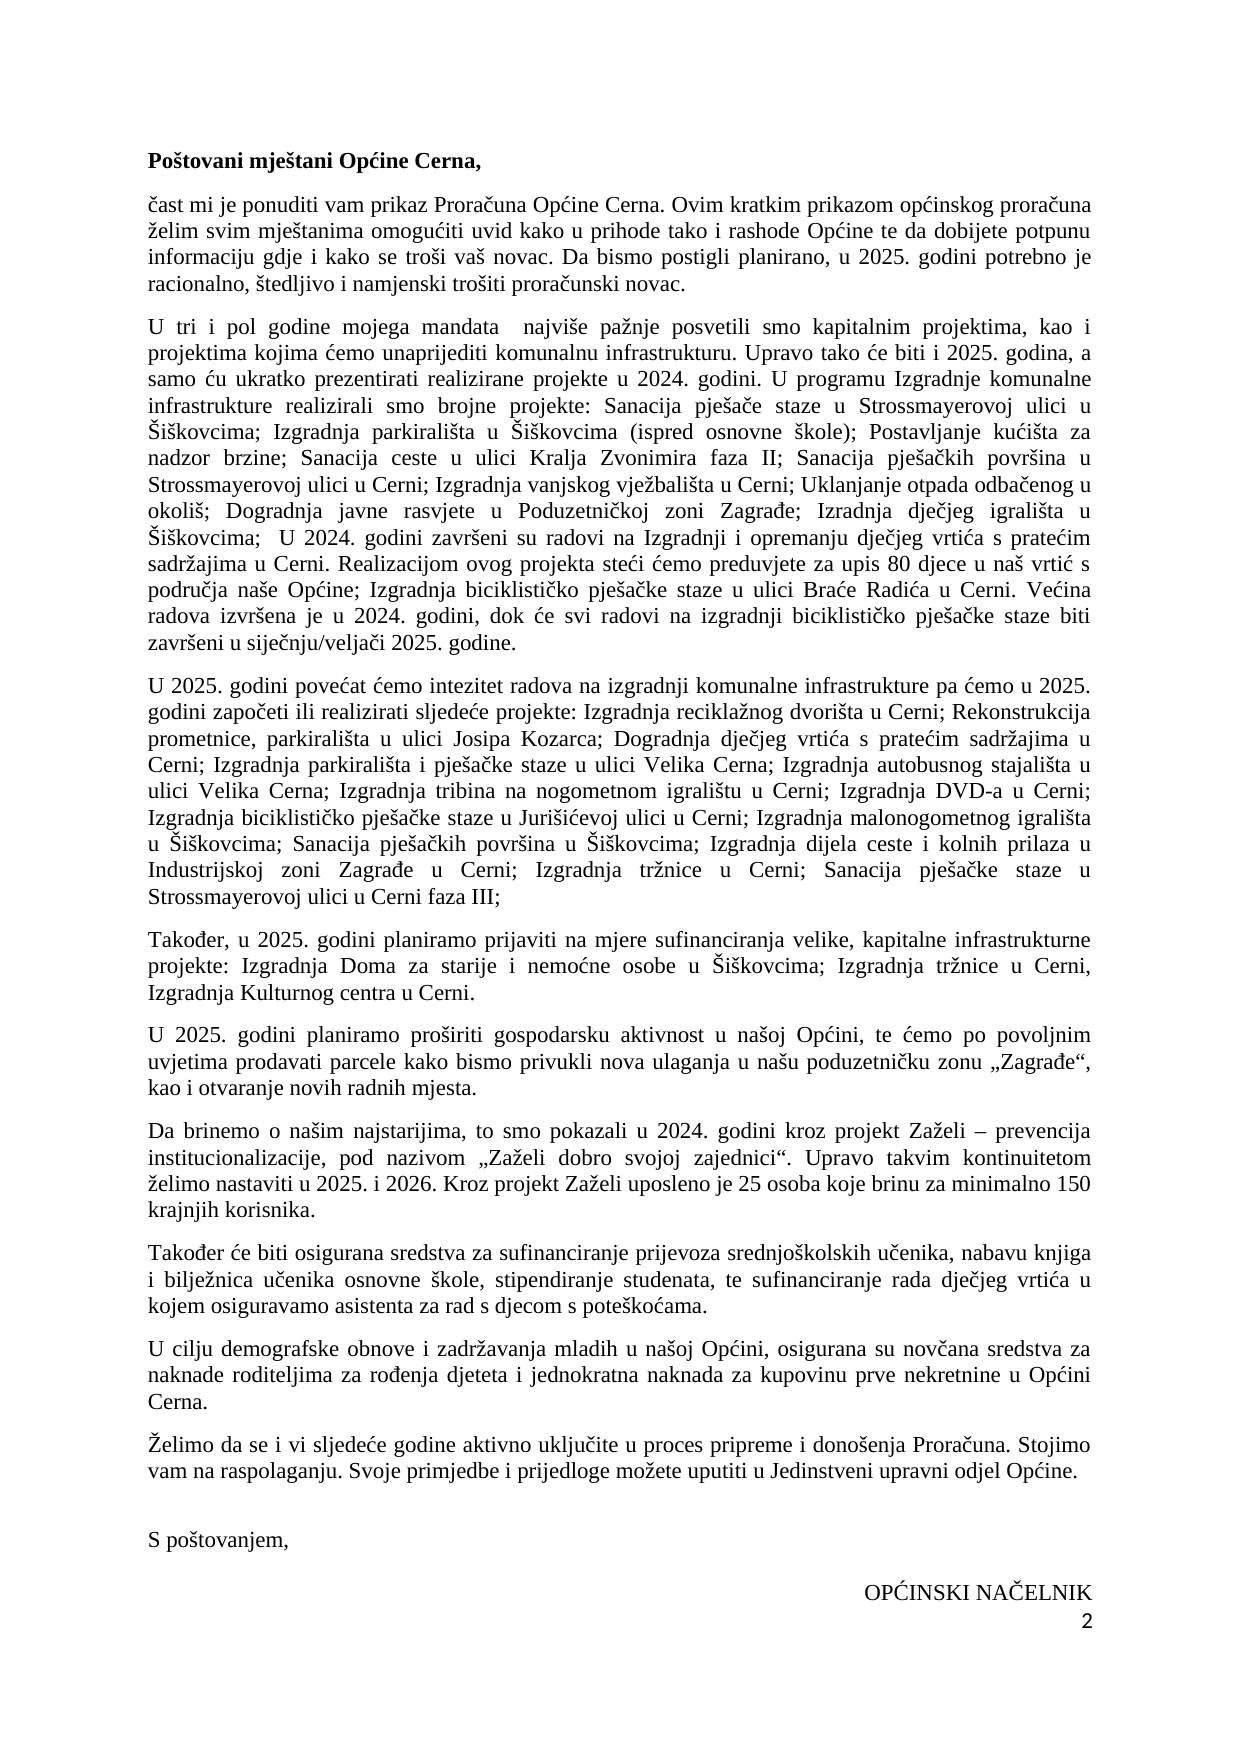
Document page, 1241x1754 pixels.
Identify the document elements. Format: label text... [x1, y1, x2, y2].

text OPĆINSKI NAČELNIK [148, 1579, 1093, 1606]
text Poštovani mještani Općine Cerna, [148, 148, 1093, 174]
text U cilju demografske obnove i zadržavanja mladih u našoj Općini, osigurana su novčana sredstva za naknade roditeljima za rođenja djeteta i jednokratna naknada za kupovinu prve nekretnine u Općini Cerna. [148, 1335, 1093, 1414]
text U 2025. godini planiramo proširiti gospodarsku aktivnost u našoj Općini, te ćemo po povoljnim uvjetima prodavati parcele kako bismo privukli nova ulaganja u našu poduzetničku zonu „Zagrađe“, kao i otvaranje novih radnih mjesta. [148, 1022, 1093, 1101]
text Također će biti osigurana sredstva za sufinanciranje prijevoza srednjoškolskih učenika, nabavu knjiga i bilježnica učenika osnovne škole, stipendiranje studenata, te sufinanciranje rada dječjeg vrtića u kojem osiguravamo asistenta za rad s djecom s poteškoćama. [148, 1239, 1093, 1318]
text U 2025. godini povećat ćemo intezitet radova na izgradnji komunalne infrastrukture pa ćemo u 2025. godini započeti ili realizirati sljedeće projekte: Izgradnja reciklažnog dvorišta u Cerni; Rekonstrukcija prometnice, parkirališta u ulici Josipa Kozarca; Dogradnja dječjeg vrtića s pratećim sadržajima u Cerni; Izgradnja parkirališta i pješačke staze u ulici Velika Cerna; Izgradnja autobusnog stajališta u ulici Velika Cerna; Izgradnja tribina na nogometnom igralištu u Cerni; Izgradnja DVD-a u Cerni; Izgradnja biciklističko pješačke staze u Jurišićevoj ulici u Cerni; Izgradnja malonogometnog igrališta u Šiškovcima; Sanacija pješačkih površina u Šiškovcima; Izgradnja dijela ceste i kolnih prilaza u Industrijskoj zoni Zagrađe u Cerni; Izgradnja tržnice u Cerni; Sanacija pješačke staze u Strossmayerovoj ulici u Cerni faza III; [148, 672, 1093, 909]
text Također, u 2025. godini planiramo prijaviti na mjere sufinanciranja velike, kapitalne infrastrukturne projekte: Izgradnja Doma za starije i nemoćne osobe u Šiškovcima; Izgradnja tržnice u Cerni, Izgradnja Kulturnog centra u Cerni. [148, 926, 1093, 1005]
text čast mi je ponuditi vam prikaz Proračuna Općine Cerna. Ovim kratkim prikazom općinskog proračuna želim svim mještanima omogućiti uvid kako u prihode tako i rashode Općine te da dobijete potpunu informaciju gdje i kako se troši vaš novac. Da bismo postigli planirano, u 2025. godini potrebno je racionalno, štedljivo i namjenski trošiti proračunski novac. [148, 191, 1093, 296]
text Da brinemo o našim najstarijima, to smo pokazali u 2024. godini kroz projekt Zaželi – prevencija institucionalizacije, pod nazivom „Zaželi dobro svojoj zajednici“. Upravo takvim kontinuitetom želimo nastaviti u 2025. i 2026. Kroz projekt Zaželi uposleno je 25 osoba koje brinu za minimalno 150 krajnjih korisnika. [148, 1117, 1093, 1223]
text S poštovanjem, [148, 1527, 1093, 1553]
text Želimo da se i vi sljedeće godine aktivno uključite u proces pripreme i donošenja Proračuna. Stojimo vam na raspolaganju. Svoje primjedbe i prijedloge možete uputiti u Jedinstveni upravni odjel Općine. [148, 1431, 1093, 1483]
text U tri i pol godine mojega mandata najviše pažnje posvetili smo kapitalnim projektima, kao i projektima kojima ćemo unaprijediti komunalnu infrastrukturu. Upravo tako će biti i 2025. godina, a samo ću ukratko prezentirati realizirane projekte u 2024. godini. U programu Izgradnje komunalne infrastrukture realizirali smo brojne projekte: Sanacija pješače staze u Strossmayerovoj ulici u Šiškovcima; Izgradnja parkirališta u Šiškovcima (ispred osnovne škole); Postavljanje kućišta za nadzor brzine; Sanacija ceste u ulici Kralja Zvonimira faza II; Sanacija pješačkih površina u Strossmayerovoj ulici u Cerni; Izgradnja vanjskog vježbališta u Cerni; Uklanjanje otpada odbačenog u okoliš; Dogradnja javne rasvjete u Poduzetničkoj zoni Zagrađe; Izradnja dječjeg igrališta u Šiškovcima; U 2024. godini završeni su radovi na Izgradnji i opremanju dječjeg vrtića s pratećim sadržajima u Cerni. Realizacijom ovog projekta steći ćemo preduvjete za upis 80 djece u naš vrtić s područja naše Općine; Izgradnja biciklističko pješačke staze u ulici Braće Radića u Cerni. Većina radova izvršena je u 2024. godini, dok će svi radovi na izgradnji biciklističko pješačke staze biti završeni u siječnju/veljači 2025. godine. [148, 313, 1093, 655]
